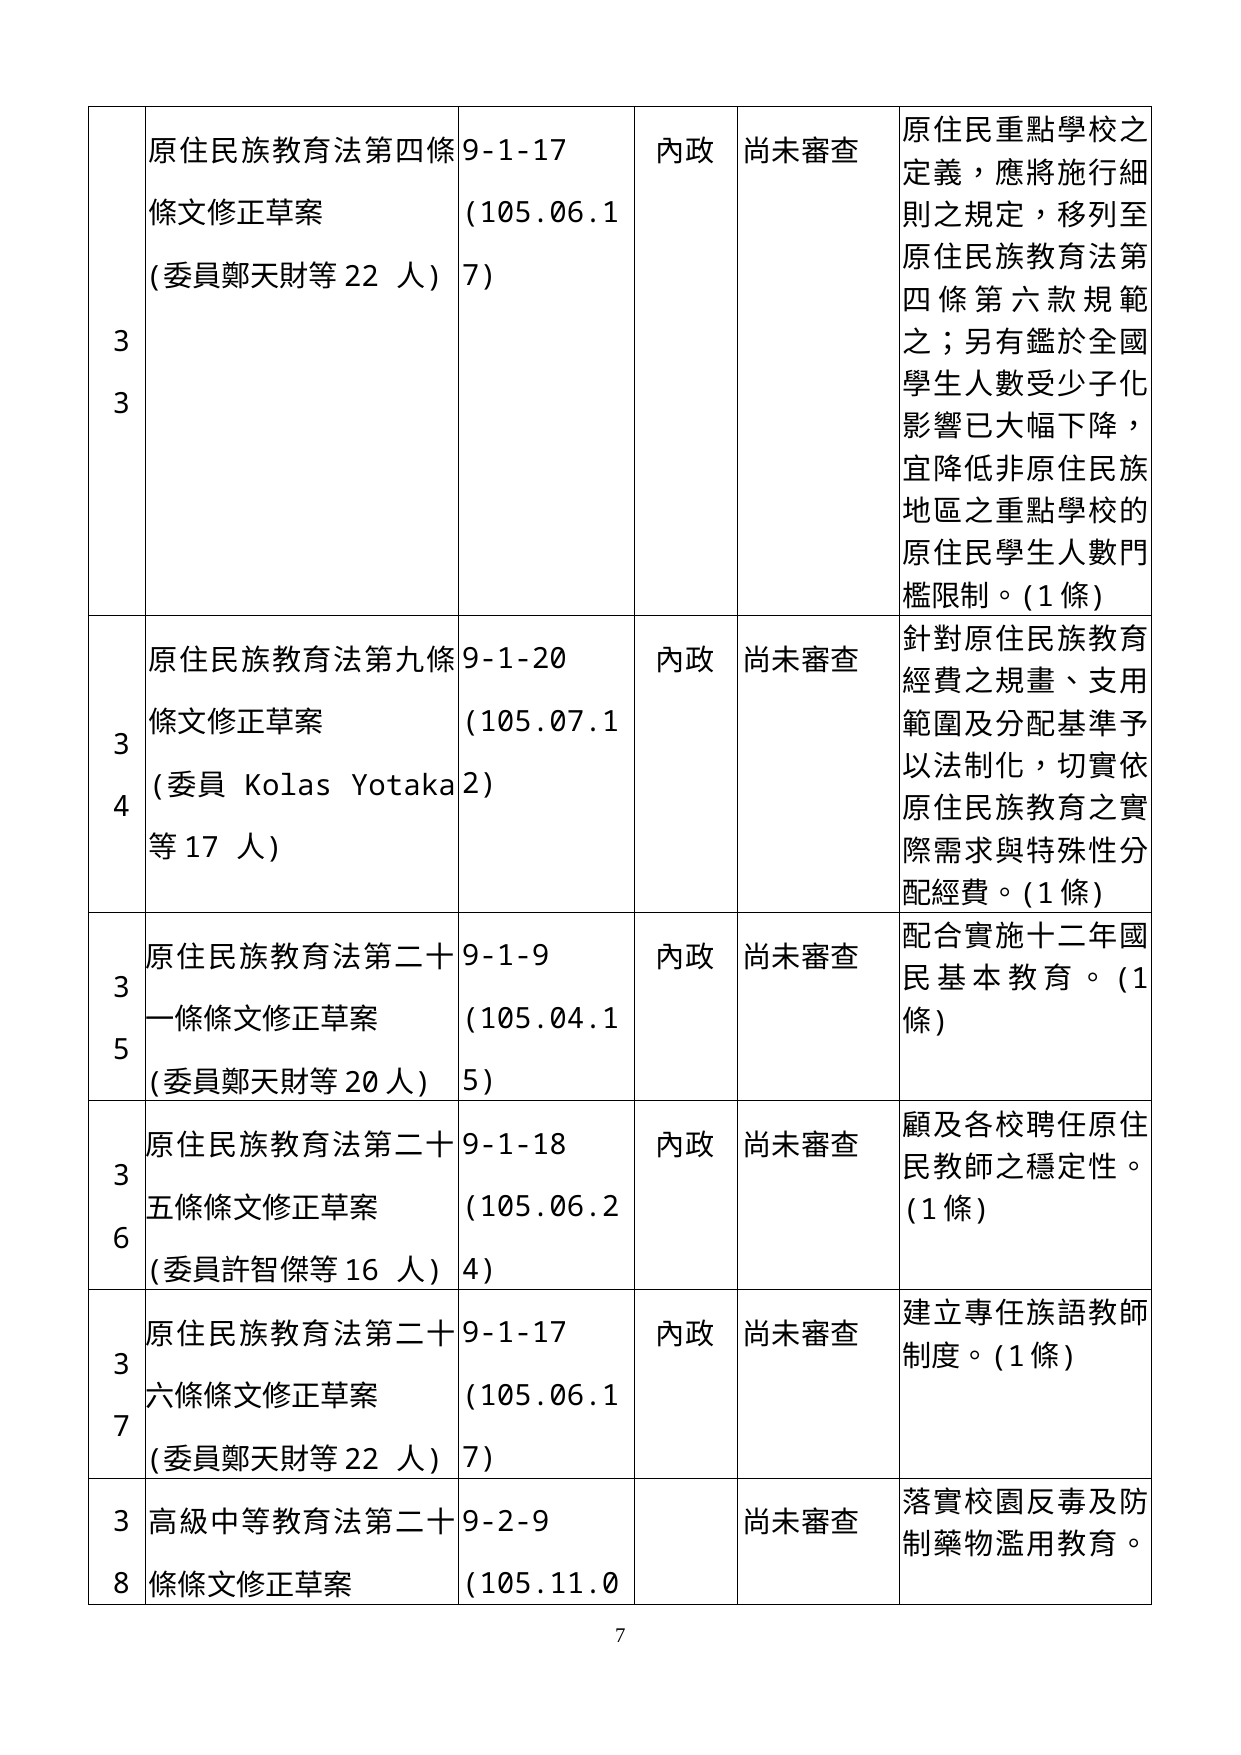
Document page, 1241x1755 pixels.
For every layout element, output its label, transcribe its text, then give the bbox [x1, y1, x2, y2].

table_cell [89, 1479, 145, 1603]
table_cell 9-1-18 (105.06.24) [459, 1101, 634, 1289]
table_cell 原住民族教育法第二十六條條文修正草案 (委員鄭天財等22 人) [146, 1290, 458, 1477]
table_cell 尚未審查 [738, 616, 899, 912]
table_cell 內政 [635, 1290, 737, 1477]
table_cell 9-1-20 (105.07.12) [459, 616, 634, 912]
table_cell [635, 1479, 737, 1603]
table_cell 原住民族教育法第四條條文修正草案 (委員鄭天財等22 人) [146, 107, 458, 614]
table_cell 針對原住民族教育經費之規畫、支用範圍及分配基準予以法制化，切實依原住民族教育之實際需求與特殊性分配經費。(1條) [900, 616, 1151, 912]
table_cell 原住民族教育法第二十五條條文修正草案 (委員許智傑等16 人) [146, 1101, 458, 1289]
table_cell 內政 [635, 913, 737, 1100]
table_cell [89, 1101, 145, 1289]
table_cell 原住民族教育法第九條條文修正草案 (委員 Kolas Yotaka 等17 人) [146, 616, 458, 912]
table_cell 原住民族教育法第二十一條條文修正草案 (委員鄭天財等20人) [146, 913, 458, 1100]
table_cell 9-1-17 (105.06.17) [459, 1290, 634, 1477]
table_cell 原住民重點學校之定義，應將施行細則之規定，移列至原住民族教育法第四條第六款規範之；另有鑑於全國學生人數受少子化影響已大幅下降，宜降低非原住民族地區之重點學校的原住民學生人數門檻限制。(1條) [900, 107, 1151, 614]
table_cell [89, 1290, 145, 1477]
table_cell 顧及各校聘任原住民教師之穩定性。(1條) [900, 1101, 1151, 1289]
table_cell [89, 913, 145, 1100]
table_cell 落實校園反毒及防制藥物濫用教育。 [900, 1479, 1151, 1603]
table_cell 9-2-9 (105.11.0 [459, 1479, 634, 1603]
table_cell [89, 616, 145, 912]
table_cell 尚未審查 [738, 1101, 899, 1289]
table_cell [89, 107, 145, 614]
table_cell 內政 [635, 107, 737, 614]
table_cell 建立專任族語教師制度。(1條) [900, 1290, 1151, 1477]
table_cell 內政 [635, 1101, 737, 1289]
table_cell 尚未審查 [738, 1290, 899, 1477]
table_cell 高級中等教育法第二十條條文修正草案 [146, 1479, 458, 1603]
table_cell 尚未審查 [738, 1479, 899, 1603]
table_cell 內政 [635, 616, 737, 912]
table_cell 9-1-9 (105.04.15) [459, 913, 634, 1100]
table_cell 配合實施十二年國民基本教育。(1條) [900, 913, 1151, 1100]
table_cell 9-1-17 (105.06.17) [459, 107, 634, 614]
table_cell 尚未審查 [738, 107, 899, 614]
table_cell 尚未審查 [738, 913, 899, 1100]
